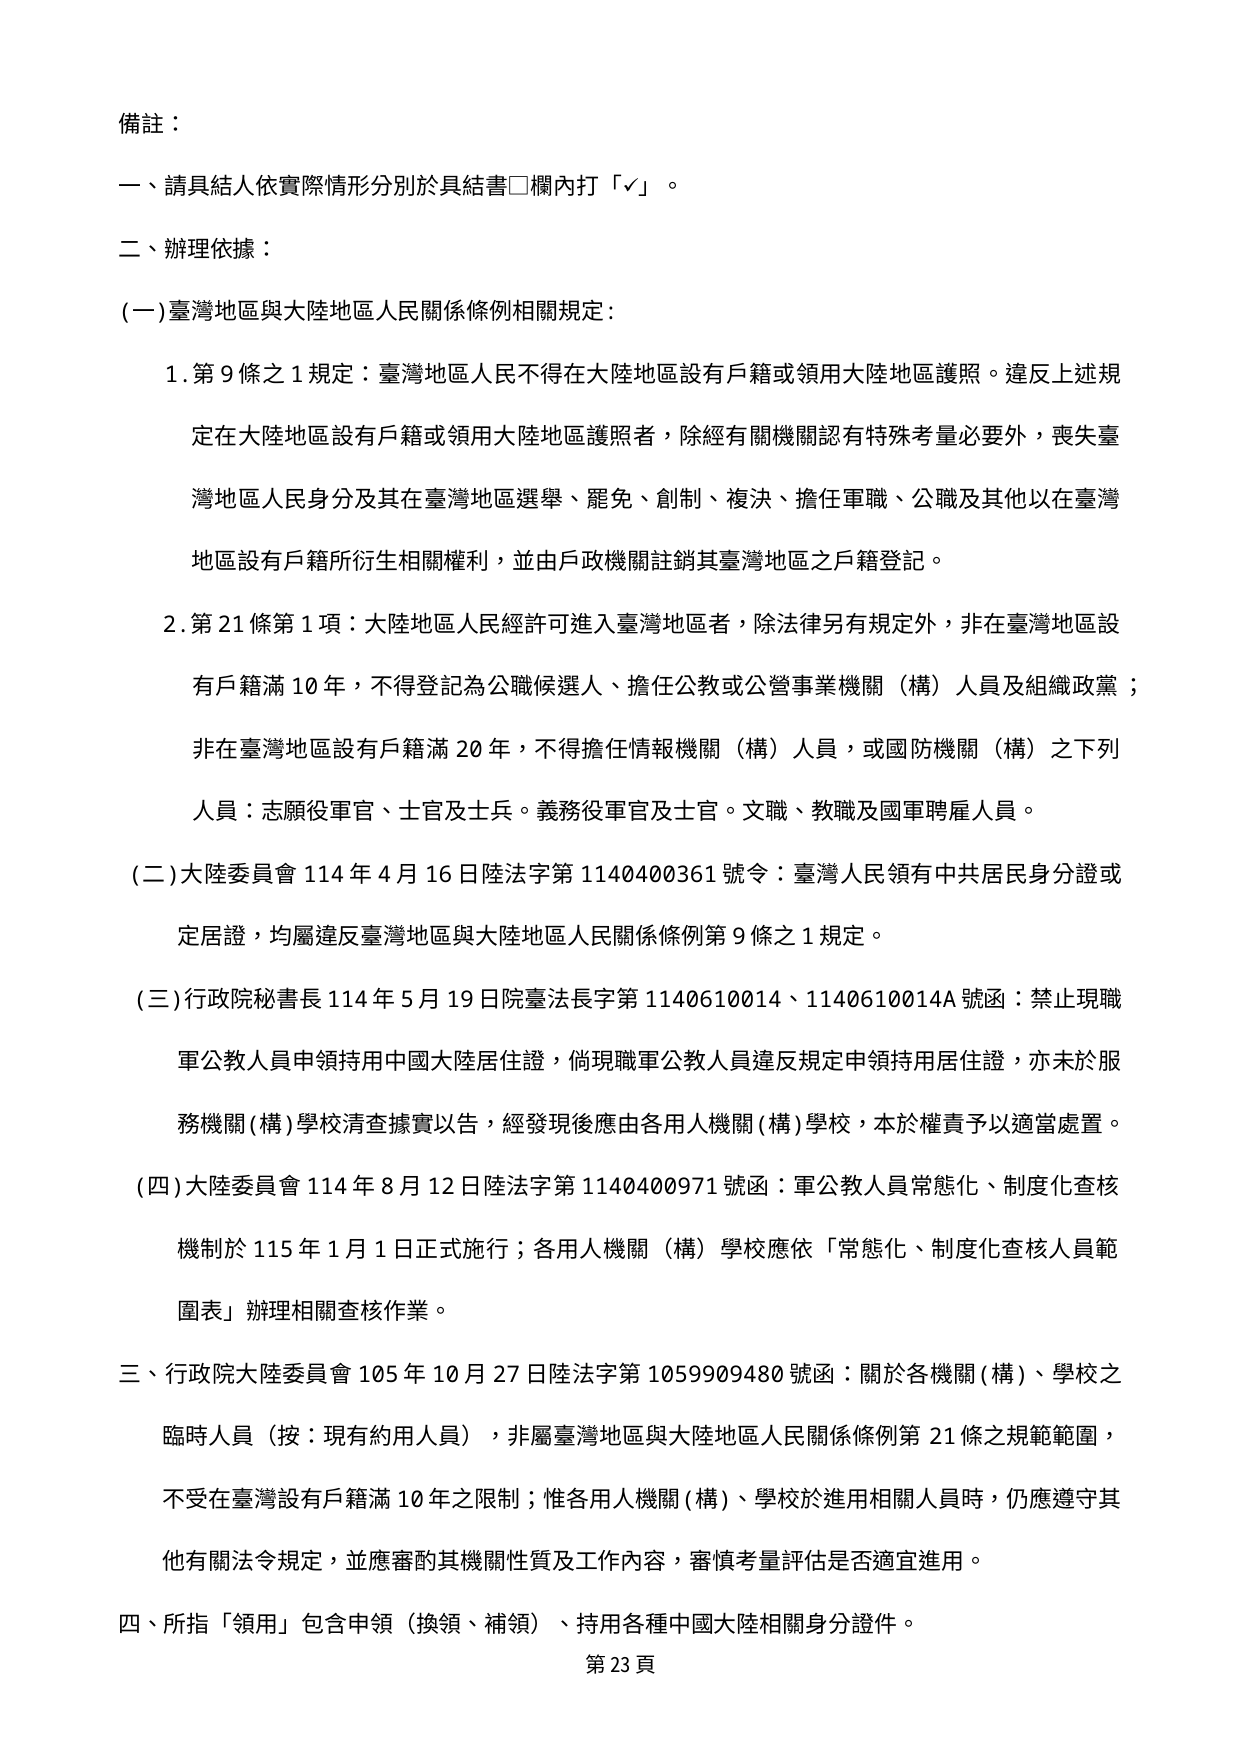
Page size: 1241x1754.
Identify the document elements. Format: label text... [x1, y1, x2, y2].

text 二、辦理依據： [118, 206, 1122, 268]
text 2.第21條第1項：大陸地區人民經許可進入臺灣地區者，除法律另有規定外，非在臺灣地區設有戶籍滿10年，不得登記為公職候選人、擔任公教或公營事業機關（構）人員及組織政黨；非在臺灣地區設有戶籍滿20年，不得擔任情報機關（構）人員，或國防機關（構）之下列人員：志願役軍官、士官及士兵。義務役軍官及士官。文職、教職及國軍聘雇人員。 [162, 581, 1122, 831]
text 三、行政院大陸委員會105年10月27日陸法字第1059909480號函：關於各機關(構)、學校之臨時人員（按：現有約用人員），非屬臺灣地區與大陸地區人民關係條例第21條之規範範圍，不受在臺灣設有戶籍滿10年之限制；惟各用人機關(構)、學校於進用相關人員時，仍應遵守其他有關法令規定，並應審酌其機關性質及工作內容，審慎考量評估是否適宜進用。 [118, 1331, 1122, 1581]
text 備註： [118, 81, 1122, 143]
text 一、請具結人依實際情形分別於具結書□欄內打「」。 [118, 143, 1122, 206]
text (四)大陸委員會114年8月12日陸法字第1140400971號函：軍公教人員常態化、制度化查核機制於115年1月1日正式施行；各用人機關（構）學校應依「常態化、制度化查核人員範圍表」辦理相關查核作業。 [133, 1143, 1120, 1331]
text 四、所指「領用」包含申領（換領、補領）、持用各種中國大陸相關身分證件。 [118, 1581, 1122, 1643]
text (二)大陸委員會114年4月16日陸法字第1140400361號令：臺灣人民領有中共居民身分證或定居證，均屬違反臺灣地區與大陸地區人民關係條例第9條之1規定。 [128, 831, 1122, 956]
text (一)臺灣地區與大陸地區人民關係條例相關規定: [118, 268, 1122, 331]
text (三)行政院秘書長114年5月19日院臺法長字第1140610014、1140610014A號函：禁止現職軍公教人員申領持用中國大陸居住證，倘現職軍公教人員違反規定申領持用居住證，亦未於服務機關(構)學校清查據實以告，經發現後應由各用人機關(構)學校，本於權責予以適當處置。 [133, 956, 1122, 1143]
text 1.第9條之1規定：臺灣地區人民不得在大陸地區設有戶籍或領用大陸地區護照。違反上述規定在大陸地區設有戶籍或領用大陸地區護照者，除經有關機關認有特殊考量必要外，喪失臺灣地區人民身分及其在臺灣地區選舉、罷免、創制、複決、擔任軍職、公職及其他以在臺灣地區設有戶籍所衍生相關權利，並由戶政機關註銷其臺灣地區之戶籍登記。 [164, 331, 1122, 581]
